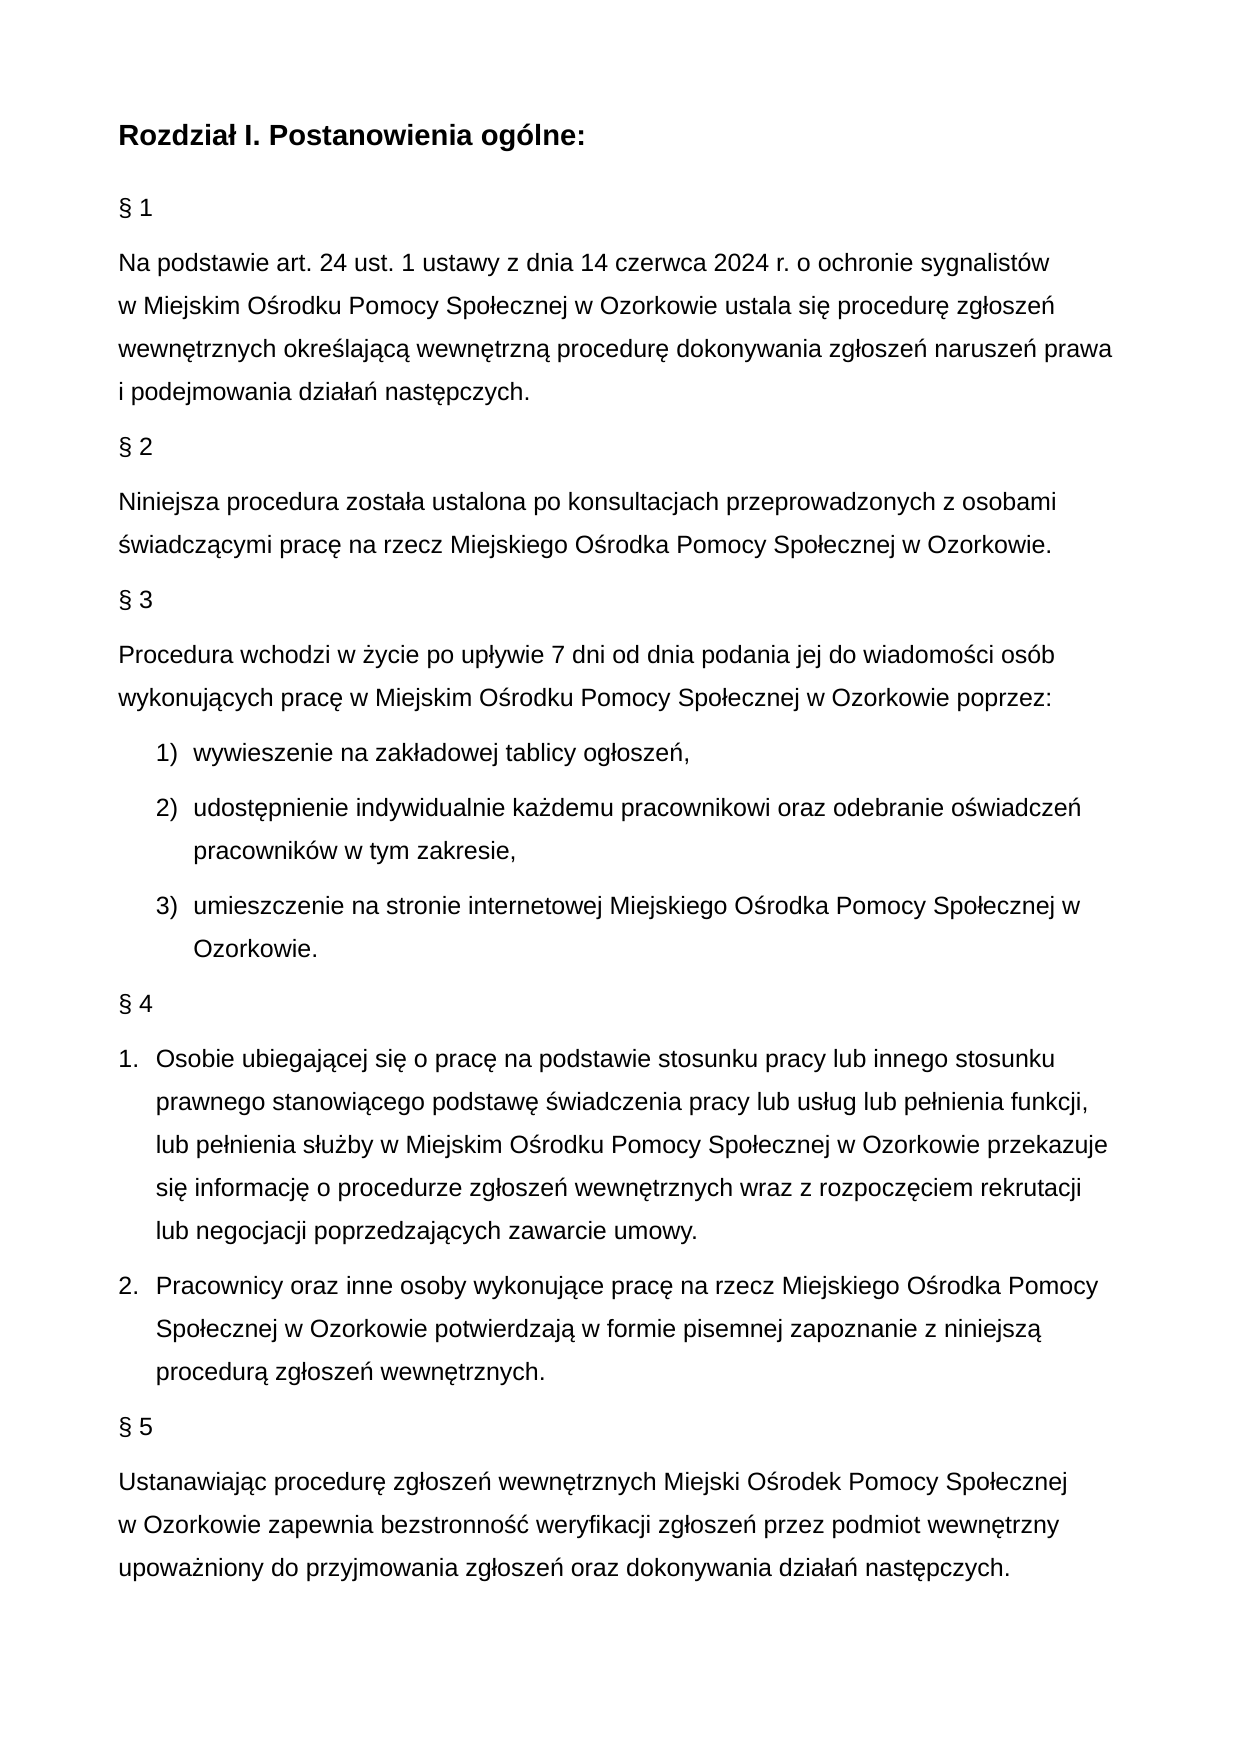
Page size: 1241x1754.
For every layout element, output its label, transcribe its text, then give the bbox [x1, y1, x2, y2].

text Niniejsza procedura została ustalona po konsultacjach przeprowadzonych z osobami świadczącymi pracę na rzecz Miejskiego Ośrodka Pomocy Społecznej w Ozorkowie. [118, 487, 1122, 559]
text Ustanawiając procedurę zgłoszeń wewnętrznych Miejski Ośrodek Pomocy Społecznej w Ozorkowie zapewnia bezstronność weryfikacji zgłoszeń przez podmiot wewnętrzny upoważniony do przyjmowania zgłoszeń oraz dokonywania działań następczych. [118, 1467, 1122, 1582]
text § 5 [118, 1412, 1122, 1441]
text § 2 [118, 432, 1122, 461]
list umieszczenie na stronie internetowej Miejskiego Ośrodka Pomocy Społecznej w Ozorkowie. [156, 891, 1122, 962]
text Na podstawie art. 24 ust. 1 ustawy z dnia 14 czerwca 2024 r. o ochronie sygnalistów w Miejskim Ośrodku Pomocy Społecznej w Ozorkowie ustala się procedurę zgłoszeń wewnętrznych określającą wewnętrzną procedurę dokonywania zgłoszeń naruszeń prawa i podejmowania działań następczych. [118, 248, 1122, 406]
text Procedura wchodzi w życie po upływie 7 dni od dnia podania jej do wiadomości osób wykonujących pracę w Miejskim Ośrodku Pomocy Społecznej w Ozorkowie poprzez: [118, 640, 1122, 712]
text § 3 [118, 585, 1122, 613]
list Osobie ubiegającej się o pracę na podstawie stosunku pracy lub innego stosunku prawnego stanowiącego podstawę świadczenia pracy lub usług lub pełnienia funkcji, lub pełnienia służby w Miejskim Ośrodku Pomocy Społecznej w Ozorkowie przekazuje się informację o procedurze zgłoszeń wewnętrznych wraz z rozpoczęciem rekrutacji lub negocjacji poprzedzających zawarcie umowy. [118, 1043, 1122, 1245]
text § 1 [118, 193, 1122, 221]
list wywieszenie na zakładowej tablicy ogłoszeń, [156, 738, 1122, 766]
list Pracownicy oraz inne osoby wykonujące pracę na rzecz Miejskiego Ośrodka Pomocy Społecznej w Ozorkowie potwierdzają w formie pisemnej zapoznanie z niniejszą procedurą zgłoszeń wewnętrznych. [118, 1271, 1122, 1386]
list udostępnienie indywidualnie każdemu pracownikowi oraz odebranie oświadczeń pracowników w tym zakresie, [156, 793, 1122, 864]
text § 4 [118, 989, 1122, 1017]
subtitle Rozdział I. Postanowienia ogólne: [118, 118, 1122, 152]
